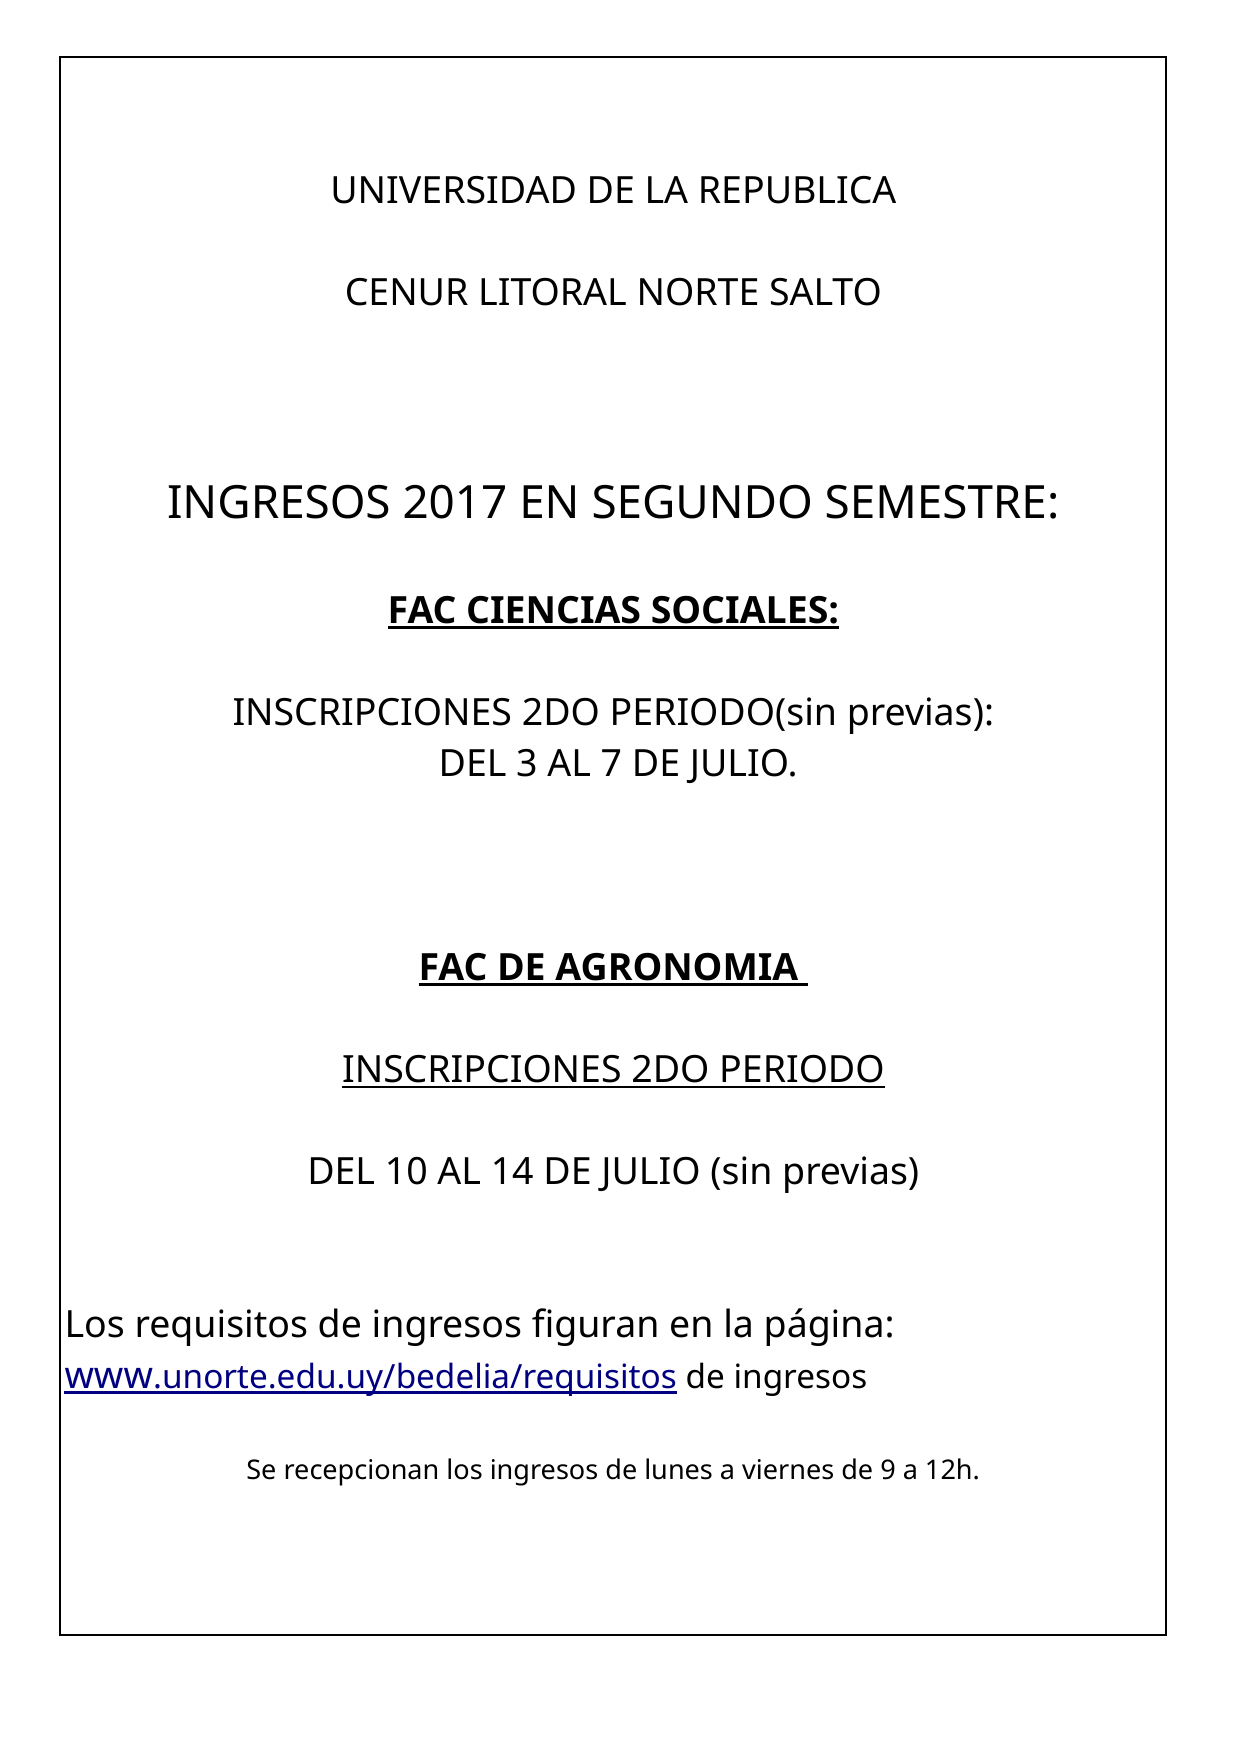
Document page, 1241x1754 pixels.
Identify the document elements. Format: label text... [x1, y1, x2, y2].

text Los requisitos de ingresos figuran en la página: www.unorte.edu.uy/bedelia/requisitos de ingresos [64, 1298, 1162, 1400]
text Se recepcionan los ingresos de lunes a viernes de 9 a 12h. [64, 1451, 1162, 1488]
text UNIVERSIDAD DE LA REPUBLICA [64, 163, 1162, 214]
text DEL 3 AL 7 DE JULIO. [64, 736, 1162, 787]
text CENUR LITORAL NORTE SALTO [64, 265, 1162, 316]
text INGRESOS 2017 EN SEGUNDO SEMESTRE: [64, 469, 1162, 532]
text DEL 10 AL 14 DE JULIO (sin previas) [64, 1144, 1162, 1196]
text INSCRIPCIONES 2DO PERIODO [64, 1042, 1162, 1093]
text FAC CIENCIAS SOCIALES: [64, 583, 1162, 634]
text FAC DE AGRONOMIA [64, 940, 1162, 991]
text INSCRIPCIONES 2DO PERIODO(sin previas): [64, 685, 1162, 736]
